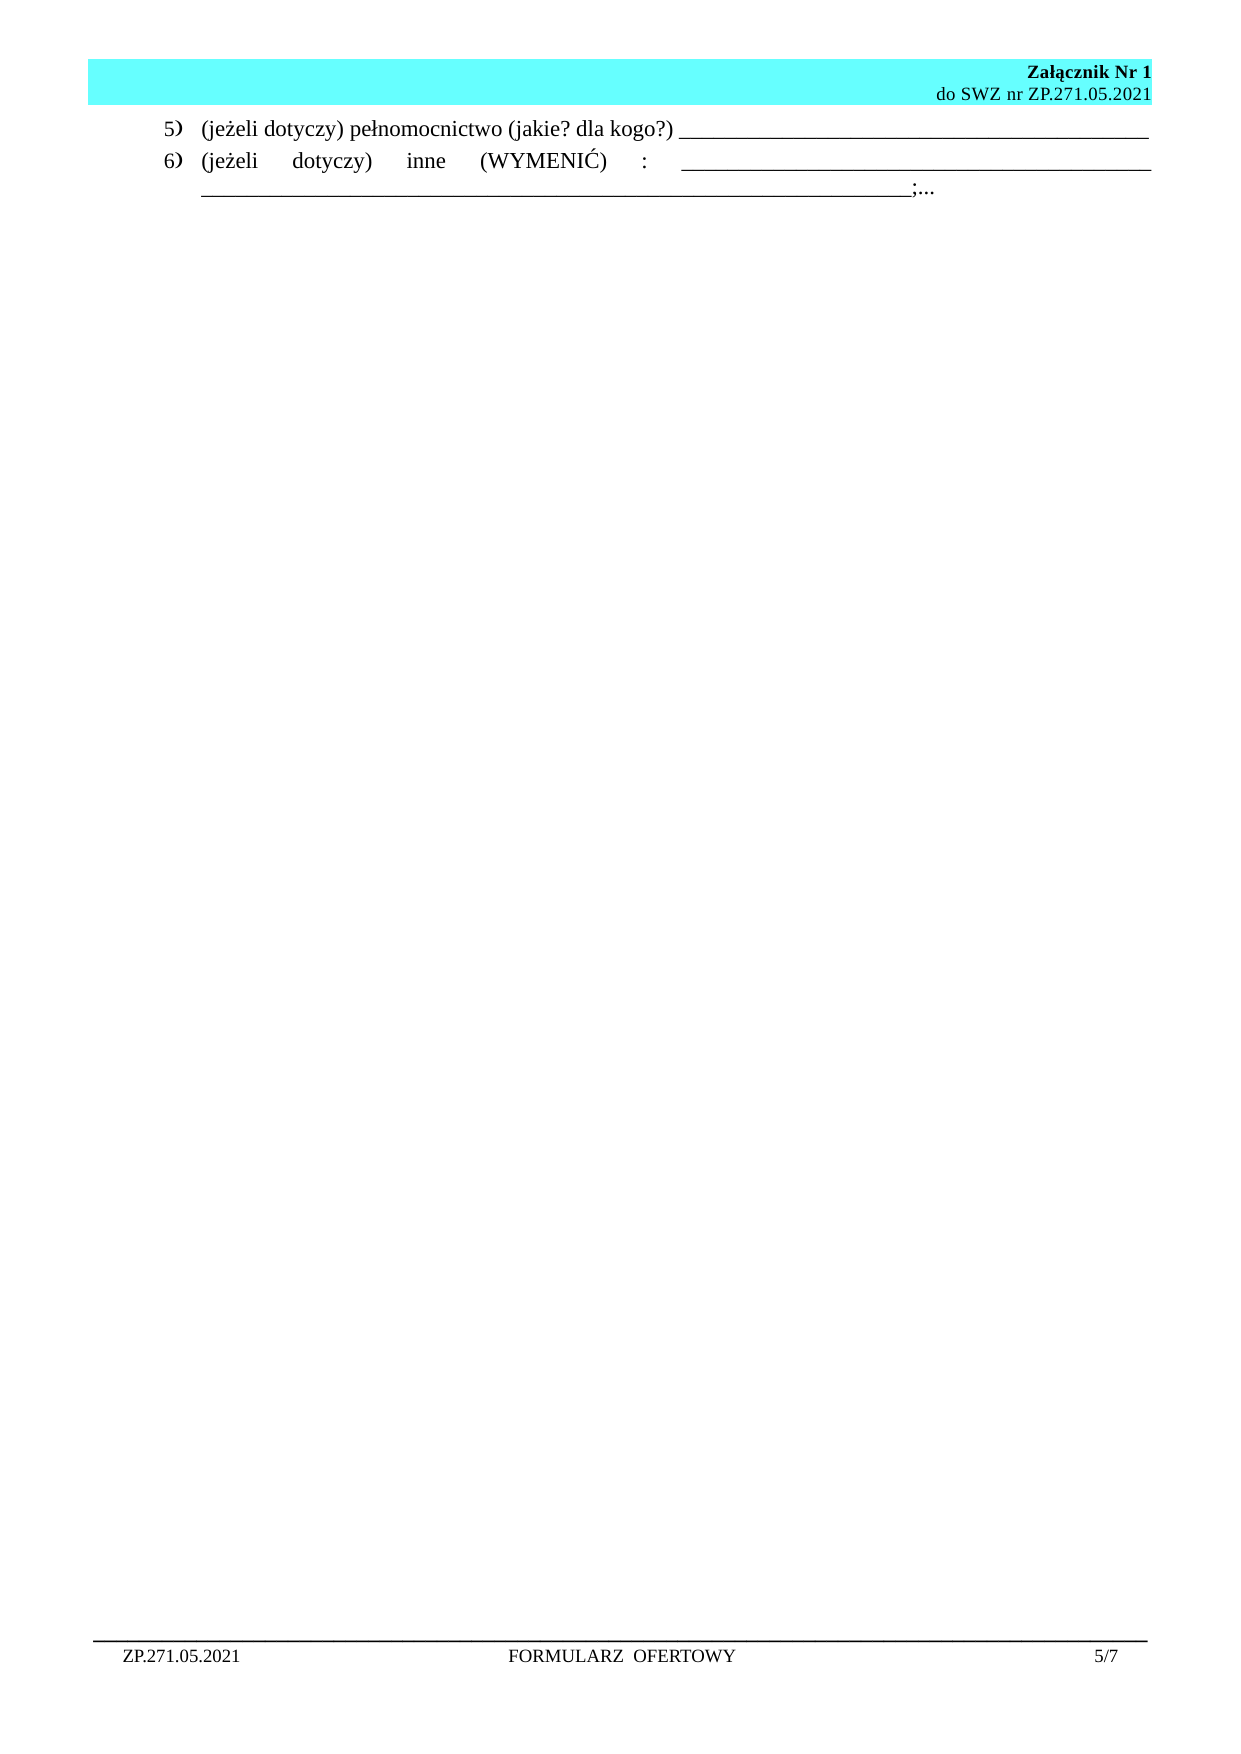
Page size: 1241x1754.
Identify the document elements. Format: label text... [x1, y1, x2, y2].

list (jeżeli dotyczy) pełnomocnictwo (jakie? dla kogo?) _________________________________________ [163, 115, 1152, 141]
list (jeżeli dotyczy) inne (WYMENIĆ) : _________________________________________ ______________________________________________________________;... [163, 147, 1152, 200]
